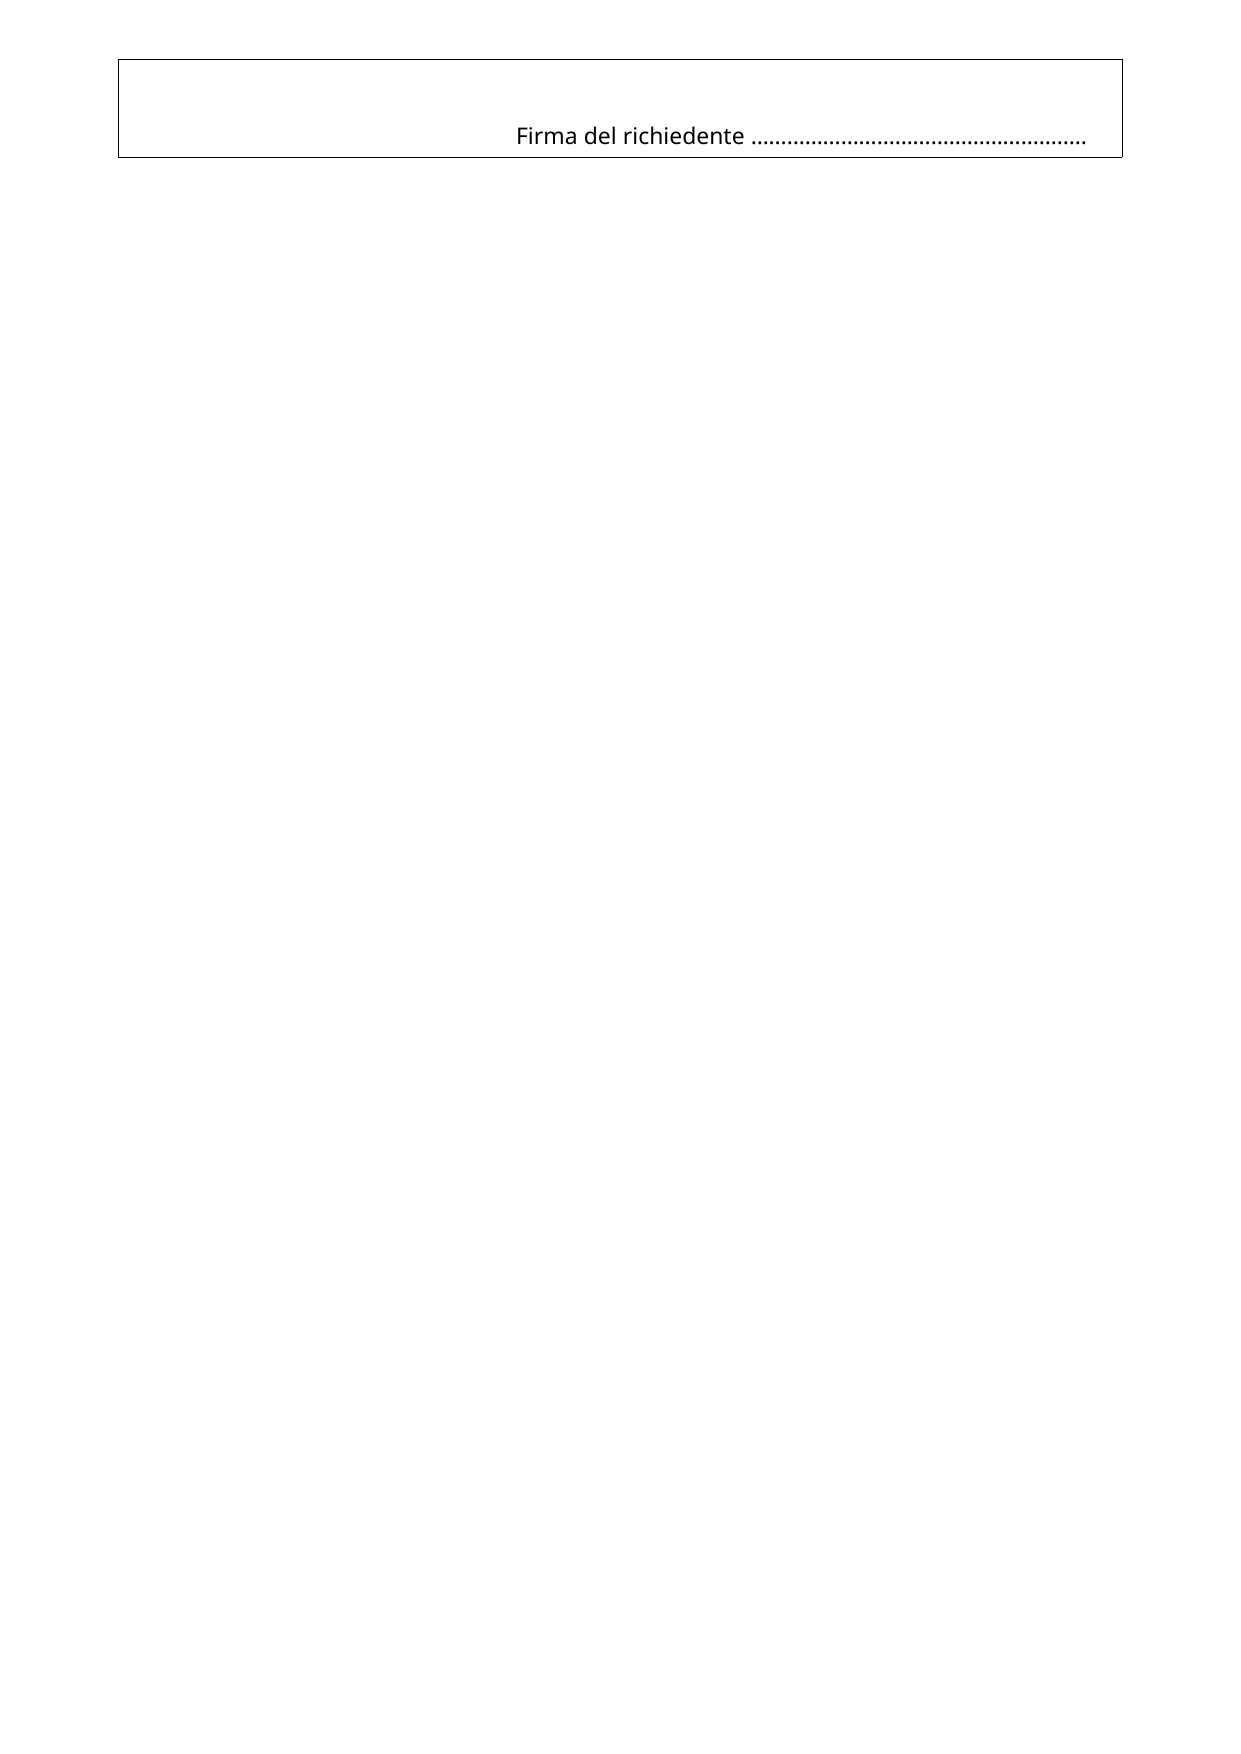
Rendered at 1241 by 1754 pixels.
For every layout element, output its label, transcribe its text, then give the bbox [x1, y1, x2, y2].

table_cell Firma del richiedente ……………………………………………….. [119, 60, 1122, 157]
